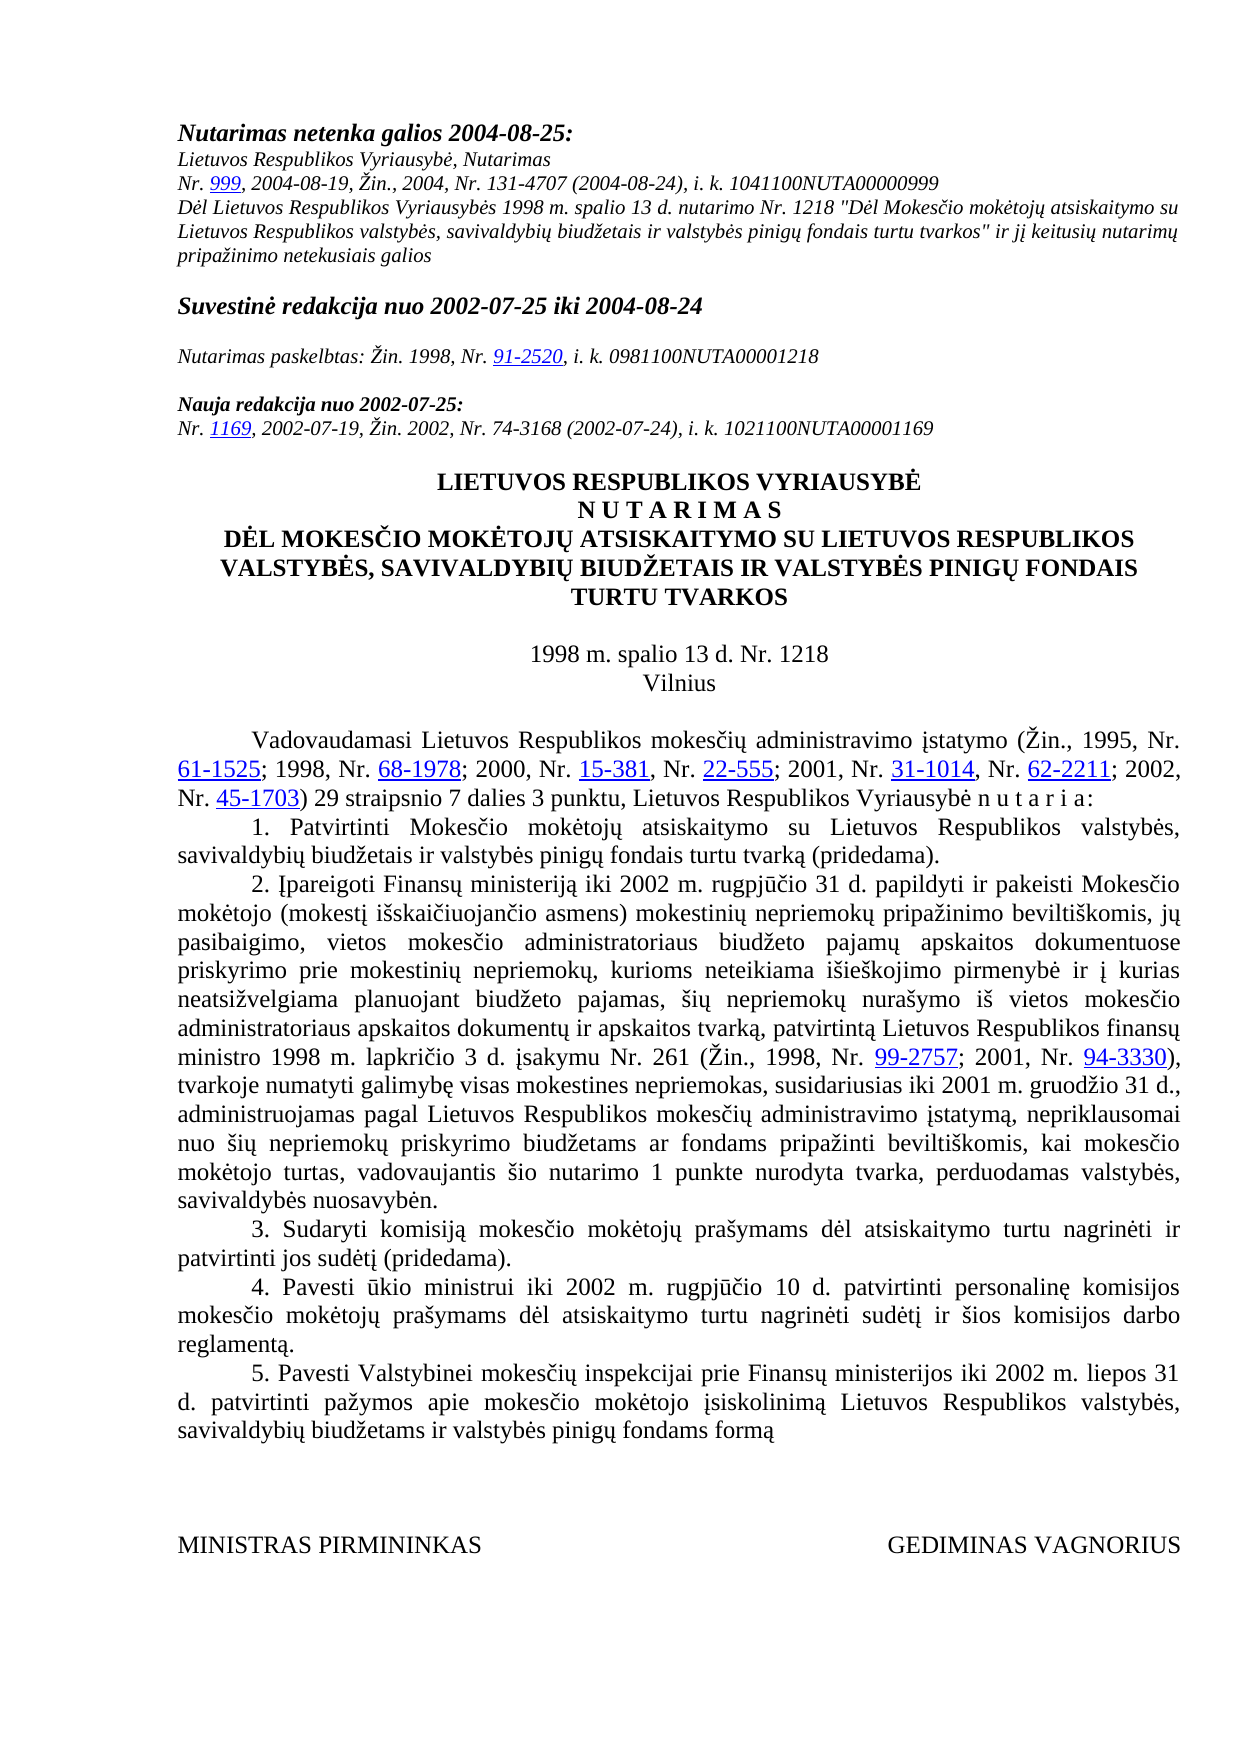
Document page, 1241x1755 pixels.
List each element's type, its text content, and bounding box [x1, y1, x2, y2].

text 1. Patvirtinti Mokesčio mokėtojų atsiskaitymo su Lietuvos Respublikos valstybės, savivaldybių biudžetais ir valstybės pinigų fondais turtu tvarką (pridedama). [177, 812, 1181, 869]
text Vilnius [177, 668, 1181, 697]
text N U T A R I M A S [177, 495, 1181, 524]
text DĖL MOKESČIO MOKĖTOJŲ ATSISKAITYMO SU LIETUVOS RESPUBLIKOS [177, 524, 1181, 553]
text Nutarimas paskelbtas: Žin. 1998, Nr. 91-2520, i. k. 0981100NUTA00001218 [177, 344, 1181, 368]
text Nauja redakcija nuo 2002-07-25: [177, 392, 1181, 416]
text 3. Sudaryti komisiją mokesčio mokėtojų prašymams dėl atsiskaitymo turtu nagrinėti ir patvirtinti jos sudėtį (pridedama). [177, 1214, 1181, 1272]
text Nutarimas netenka galios 2004-08-25: [177, 118, 1181, 147]
text Nr. 999, 2004-08-19, Žin., 2004, Nr. 131-4707 (2004-08-24), i. k. 1041100NUTA00000999 [177, 171, 1181, 195]
text 2. Įpareigoti Finansų ministeriją iki 2002 m. rugpjūčio 31 d. papildyti ir pakeisti Mokesčio mokėtojo (mokestį išskaičiuojančio asmens) mokestinių nepriemokų pripažinimo beviltiškomis, jų pasibaigimo, vietos mokesčio administratoriaus biudžeto pajamų apskaitos dokumentuose priskyrimo prie mokestinių nepriemokų, kurioms neteikiama išieškojimo pirmenybė ir į kurias neatsižvelgiama planuojant biudžeto pajamas, šių nepriemokų nurašymo iš vietos mokesčio administratoriaus apskaitos dokumentų ir apskaitos tvarką, patvirtintą Lietuvos Respublikos finansų ministro 1998 m. lapkričio 3 d. įsakymu Nr. 261 (Žin., 1998, Nr. 99-2757; 2001, Nr. 94-3330), tvarkoje numatyti galimybę visas mokestines nepriemokas, susidariusias iki 2001 m. gruodžio 31 d., administruojamas pagal Lietuvos Respublikos mokesčių administravimo įstatymą, nepriklausomai nuo šių nepriemokų priskyrimo biudžetams ar fondams pripažinti beviltiškomis, kai mokesčio mokėtojo turtas, vadovaujantis šio nutarimo 1 punkte nurodyta tvarka, perduodamas valstybės, savivaldybės nuosavybėn. [177, 869, 1181, 1214]
text Ministras Pirmininkas Gediminas Vagnorius [177, 1530, 1181, 1559]
text Suvestinė redakcija nuo 2002-07-25 iki 2004-08-24 [177, 291, 1181, 320]
text 4. Pavesti ūkio ministrui iki 2002 m. rugpjūčio 10 d. patvirtinti personalinę komisijos mokesčio mokėtojų prašymams dėl atsiskaitymo turtu nagrinėti sudėtį ir šios komisijos darbo reglamentą. [177, 1272, 1181, 1358]
text 5. Pavesti Valstybinei mokesčių inspekcijai prie Finansų ministerijos iki 2002 m. liepos 31 d. patvirtinti pažymos apie mokesčio mokėtojo įsiskolinimą Lietuvos Respublikos valstybės, savivaldybių biudžetams ir valstybės pinigų fondams formą [177, 1358, 1181, 1444]
text TURTU TVARKOS [177, 582, 1181, 610]
text Vadovaudamasi Lietuvos Respublikos mokesčių administravimo įstatymo (Žin., 1995, Nr. 61-1525; 1998, Nr. 68-1978; 2000, Nr. 15-381, Nr. 22-555; 2001, Nr. 31-1014, Nr. 62-2211; 2002, Nr. 45-1703) 29 straipsnio 7 dalies 3 punktu, Lietuvos Respublikos Vyriausybė nutaria: [177, 725, 1181, 812]
text LIETUVOS RESPUBLIKOS VYRIAUSYBĖ [177, 467, 1181, 495]
text VALSTYBĖS, SAVIVALDYBIŲ BIUDŽETAIS IR VALSTYBĖS PINIGŲ FONDAIS [177, 553, 1181, 582]
text Lietuvos Respublikos Vyriausybė, Nutarimas [177, 147, 1181, 171]
text 1998 m. spalio 13 d. Nr. 1218 [177, 639, 1181, 668]
text Dėl Lietuvos Respublikos Vyriausybės 1998 m. spalio 13 d. nutarimo Nr. 1218 "Dėl Mokesčio mokėtojų atsiskaitymo su Lietuvos Respublikos valstybės, savivaldybių biudžetais ir valstybės pinigų fondais turtu tvarkos" ir jį keitusių nutarimų pripažinimo netekusiais galios [177, 195, 1181, 267]
text Nr. 1169, 2002-07-19, Žin. 2002, Nr. 74-3168 (2002-07-24), i. k. 1021100NUTA00001169 [177, 416, 1181, 440]
